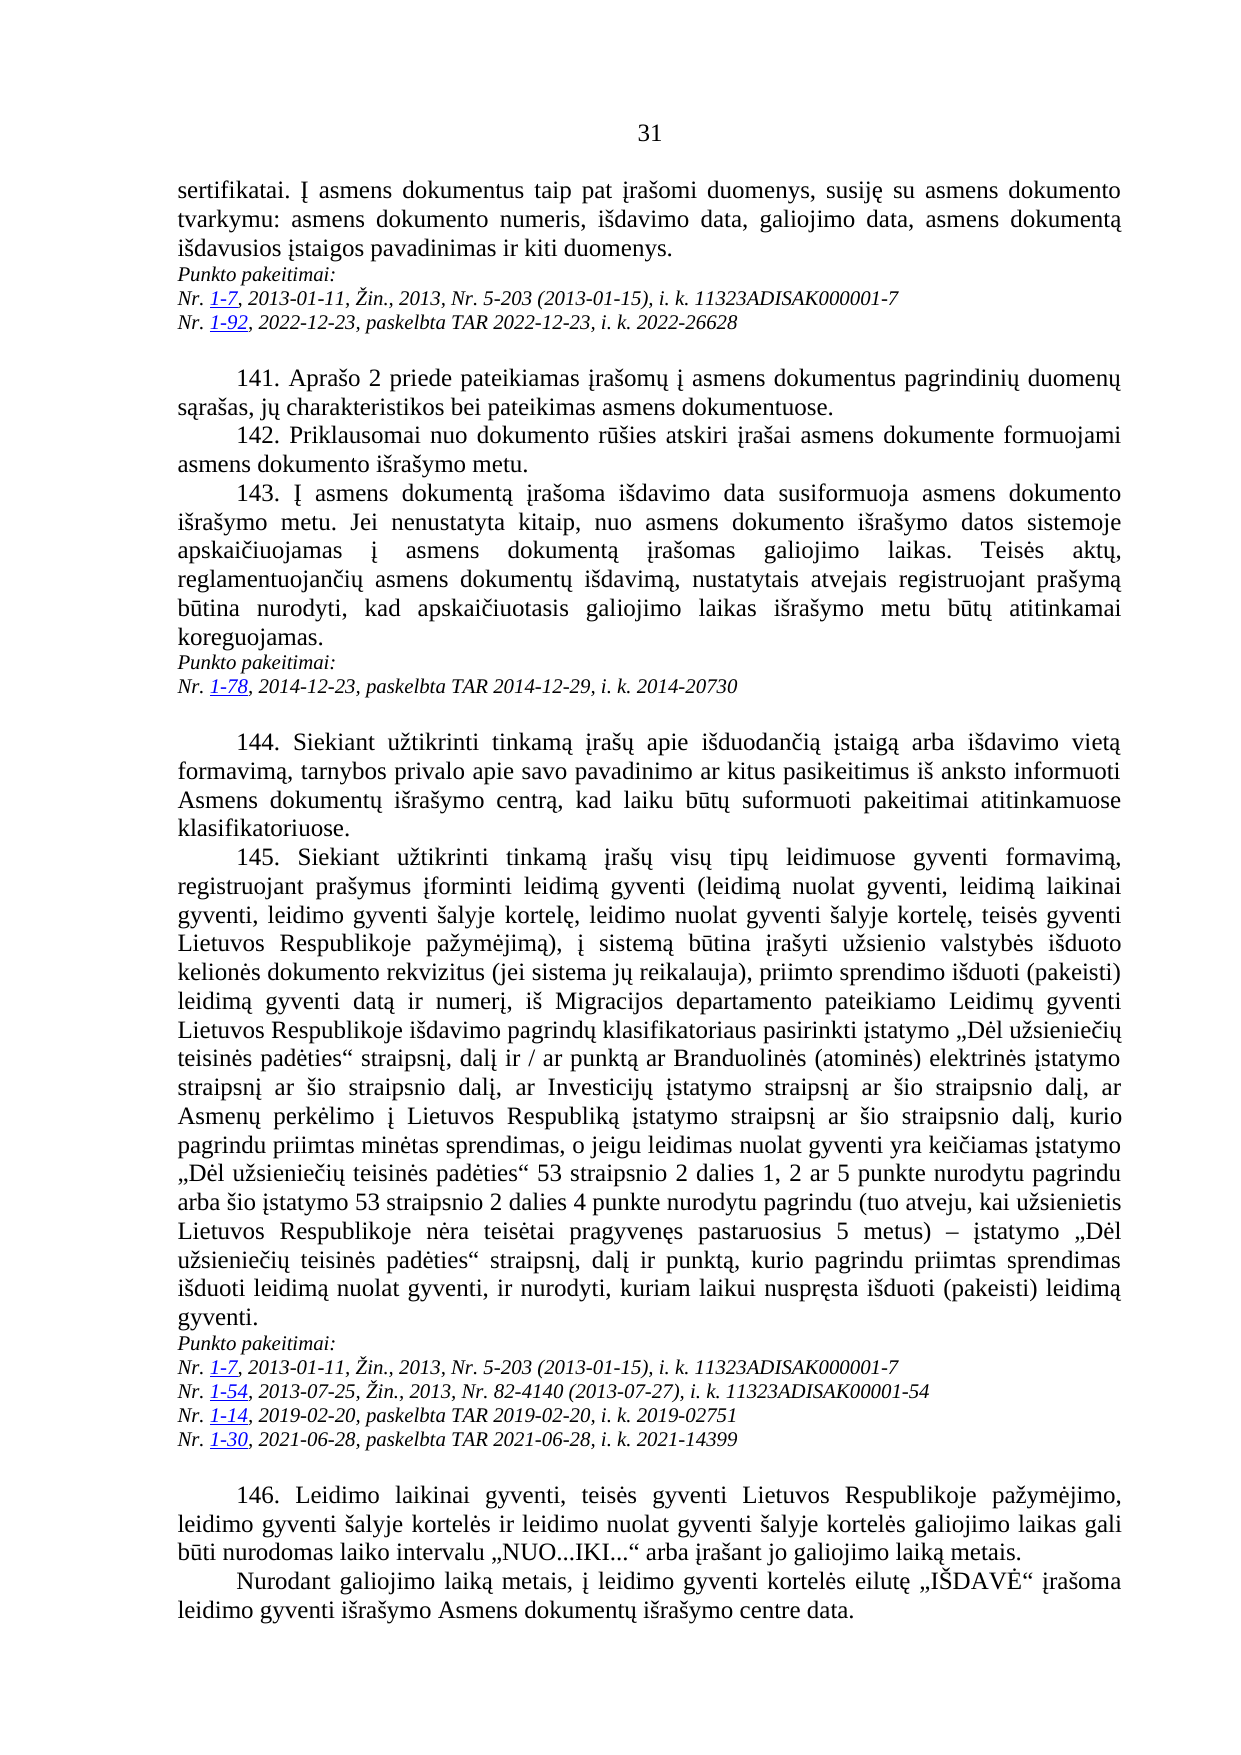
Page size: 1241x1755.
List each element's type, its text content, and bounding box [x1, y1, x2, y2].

text Nr. 1-14, 2019-02-20, paskelbta TAR 2019-02-20, i. k. 2019-02751 [177, 1403, 1122, 1427]
text 142. Priklausomai nuo dokumento rūšies atskiri įrašai asmens dokumente formuojami asmens dokumento išrašymo metu. [177, 420, 1122, 478]
text 145. Siekiant užtikrinti tinkamą įrašų visų tipų leidimuose gyventi formavimą, registruojant prašymus įforminti leidimą gyventi (leidimą nuolat gyventi, leidimą laikinai gyventi, leidimo gyventi šalyje kortelę, leidimo nuolat gyventi šalyje kortelę, teisės gyventi Lietuvos Respublikoje pažymėjimą), į sistemą būtina įrašyti užsienio valstybės išduoto kelionės dokumento rekvizitus (jei sistema jų reikalauja), priimto sprendimo išduoti (pakeisti) leidimą gyventi datą ir numerį, iš Migracijos departamento pateikiamo Leidimų gyventi Lietuvos Respublikoje išdavimo pagrindų klasifikatoriaus pasirinkti įstatymo „Dėl užsieniečių teisinės padėties“ straipsnį, dalį ir / ar punktą ar Branduolinės (atominės) elektrinės įstatymo straipsnį ar šio straipsnio dalį, ar Investicijų įstatymo straipsnį ar šio straipsnio dalį, ar Asmenų perkėlimo į Lietuvos Respubliką įstatymo straipsnį ar šio straipsnio dalį, kurio pagrindu priimtas minėtas sprendimas, o jeigu leidimas nuolat gyventi yra keičiamas įstatymo „Dėl užsieniečių teisinės padėties“ 53 straipsnio 2 dalies 1, 2 ar 5 punkte nurodytu pagrindu arba šio įstatymo 53 straipsnio 2 dalies 4 punkte nurodytu pagrindu (tuo atveju, kai užsienietis Lietuvos Respublikoje nėra teisėtai pragyvenęs pastaruosius 5 metus) – įstatymo „Dėl užsieniečių teisinės padėties“ straipsnį, dalį ir punktą, kurio pagrindu priimtas sprendimas išduoti leidimą nuolat gyventi, ir nurodyti, kuriam laikui nuspręsta išduoti (pakeisti) leidimą gyventi. [177, 842, 1122, 1331]
text sertifikatai. Į asmens dokumentus taip pat įrašomi duomenys, susiję su asmens dokumento tvarkymu: asmens dokumento numeris, išdavimo data, galiojimo data, asmens dokumentą išdavusios įstaigos pavadinimas ir kiti duomenys. [177, 176, 1122, 262]
text Nr. 1-7, 2013-01-11, Žin., 2013, Nr. 5-203 (2013-01-15), i. k. 11323ADISAK000001-7 [177, 1355, 1122, 1379]
text Punkto pakeitimai: [177, 1331, 1122, 1355]
text Nurodant galiojimo laiką metais, į leidimo gyventi kortelės eilutę „IŠDAVĖ“ įrašoma leidimo gyventi išrašymo Asmens dokumentų išrašymo centre data. [177, 1566, 1122, 1624]
text 146. Leidimo laikinai gyventi, teisės gyventi Lietuvos Respublikoje pažymėjimo, leidimo gyventi šalyje kortelės ir leidimo nuolat gyventi šalyje kortelės galiojimo laikas gali būti nurodomas laiko intervalu „NUO...IKI...“ arba įrašant jo galiojimo laiką metais. [177, 1480, 1122, 1566]
text Nr. 1-92, 2022-12-23, paskelbta TAR 2022-12-23, i. k. 2022-26628 [177, 310, 1122, 334]
text 143. Į asmens dokumentą įrašoma išdavimo data susiformuoja asmens dokumento išrašymo metu. Jei nenustatyta kitaip, nuo asmens dokumento išrašymo datos sistemoje apskaičiuojamas į asmens dokumentą įrašomas galiojimo laikas. Teisės aktų, reglamentuojančių asmens dokumentų išdavimą, nustatytais atvejais registruojant prašymą būtina nurodyti, kad apskaičiuotasis galiojimo laikas išrašymo metu būtų atitinkamai koreguojamas. [177, 478, 1122, 650]
text Nr. 1-7, 2013-01-11, Žin., 2013, Nr. 5-203 (2013-01-15), i. k. 11323ADISAK000001-7 [177, 286, 1122, 310]
text 144. Siekiant užtikrinti tinkamą įrašų apie išduodančią įstaigą arba išdavimo vietą formavimą, tarnybos privalo apie savo pavadinimo ar kitus pasikeitimus iš anksto informuoti Asmens dokumentų išrašymo centrą, kad laiku būtų suformuoti pakeitimai atitinkamuose klasifikatoriuose. [177, 727, 1122, 842]
text Nr. 1-78, 2014-12-23, paskelbta TAR 2014-12-29, i. k. 2014-20730 [177, 674, 1122, 698]
text Punkto pakeitimai: [177, 262, 1122, 286]
text 141. Aprašo 2 priede pateikiamas įrašomų į asmens dokumentus pagrindinių duomenų sąrašas, jų charakteristikos bei pateikimas asmens dokumentuose. [177, 363, 1122, 420]
text Nr. 1-54, 2013-07-25, Žin., 2013, Nr. 82-4140 (2013-07-27), i. k. 11323ADISAK00001-54 [177, 1379, 1122, 1403]
text Punkto pakeitimai: [177, 650, 1122, 674]
text Nr. 1-30, 2021-06-28, paskelbta TAR 2021-06-28, i. k. 2021-14399 [177, 1427, 1122, 1451]
